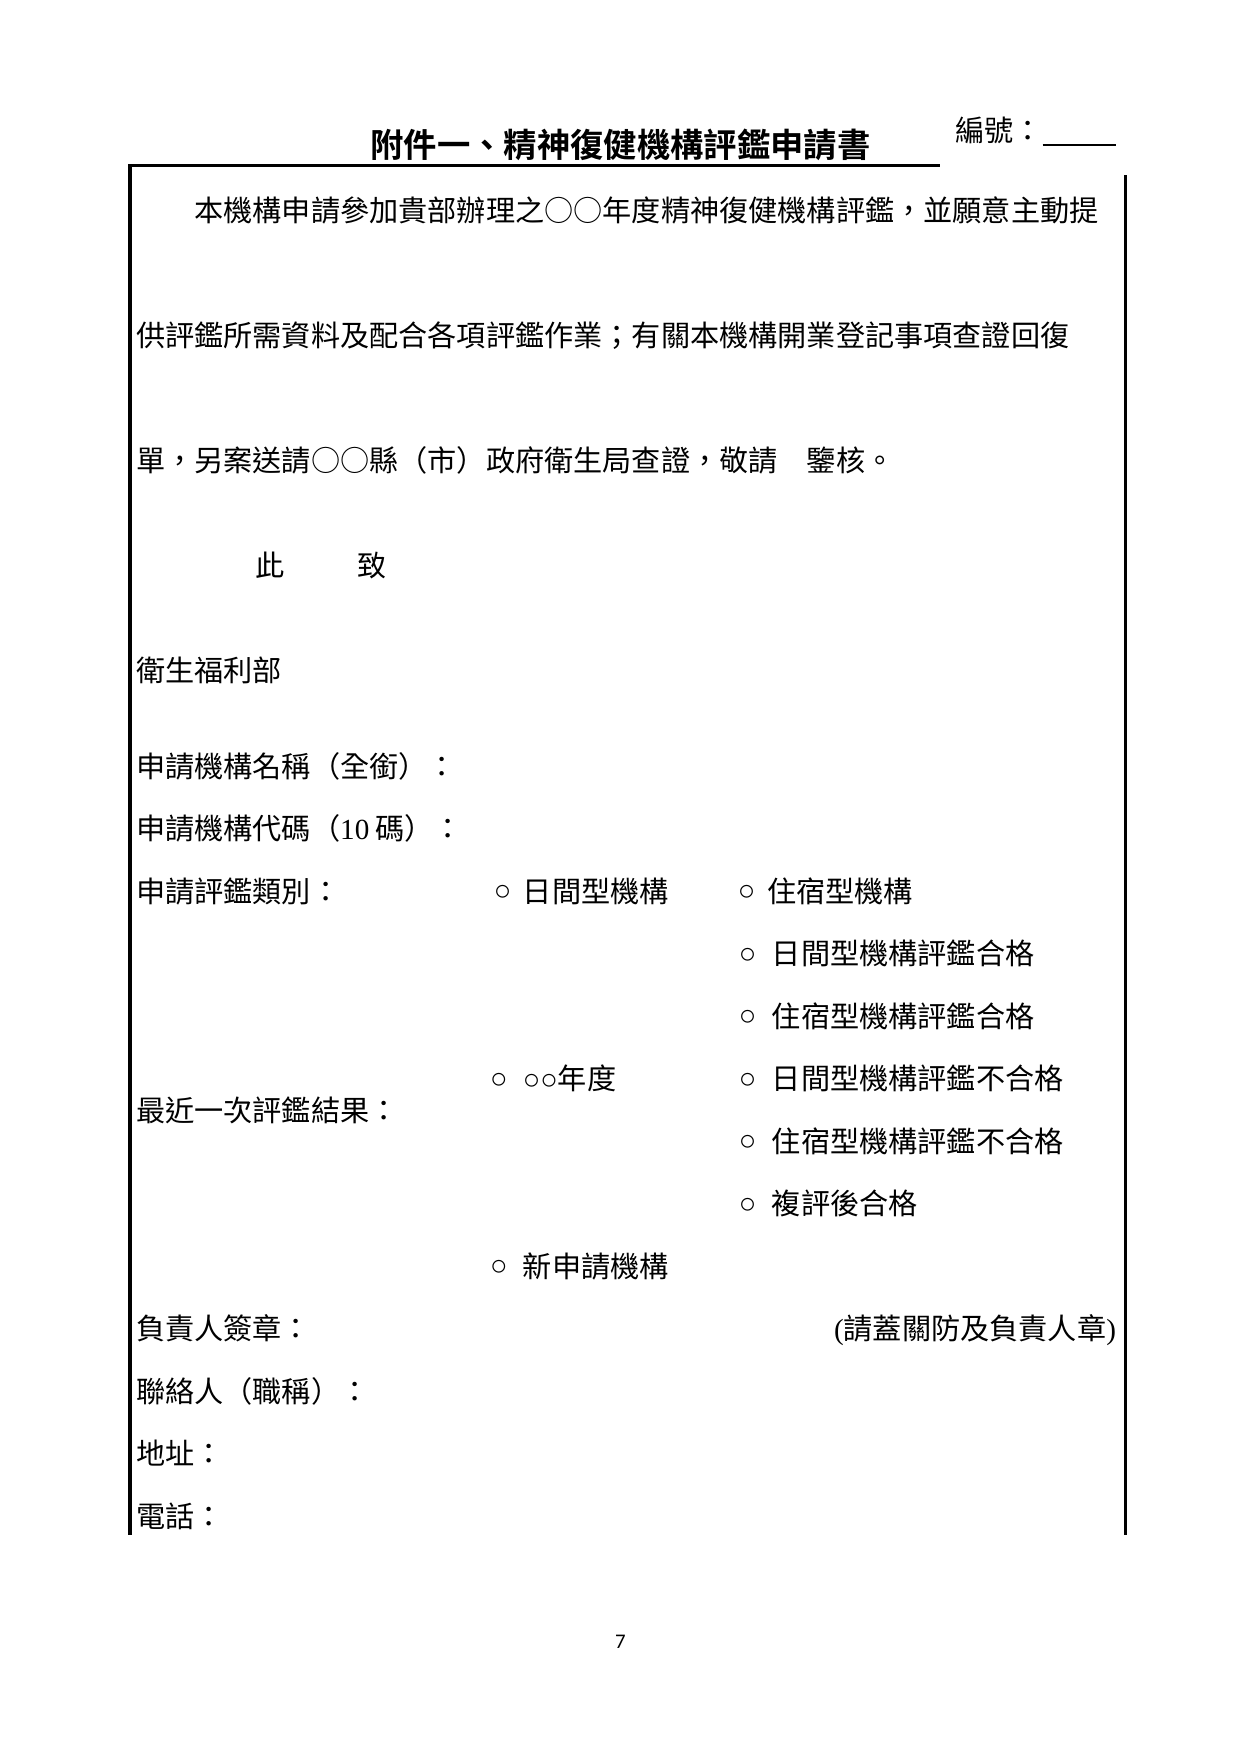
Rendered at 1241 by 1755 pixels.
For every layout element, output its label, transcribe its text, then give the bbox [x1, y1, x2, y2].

table_cell ○ [700, 848, 761, 910]
table_cell 申請機構代碼（10碼）： [132, 785, 470, 848]
table_cell [470, 1410, 1124, 1473]
table_cell ○ [700, 1098, 766, 1160]
table_cell 住宿型機構評鑑合格 [766, 973, 1124, 1035]
text 編號： [955, 108, 1126, 150]
text 附件一、精神復健機構評鑑申請書 [130, 100, 1141, 175]
table_cell 日間型機構評鑑不合格 [766, 1035, 1124, 1098]
table_cell ○○年度 [517, 910, 700, 1223]
table_cell 日間型機構評鑑合格 [766, 910, 1124, 973]
table_cell ○ [700, 1035, 766, 1098]
table_cell 新申請機構 [517, 1223, 1124, 1285]
table_cell ○ [470, 1223, 517, 1285]
table_cell [470, 1285, 761, 1348]
table_cell 申請評鑑類別： [132, 848, 470, 910]
table_cell [470, 785, 1124, 848]
table_cell [470, 723, 1124, 785]
table_cell [470, 1473, 1124, 1535]
table_cell [470, 1348, 1124, 1410]
table_cell 日間型機構 [517, 848, 700, 910]
table_cell ○ [700, 973, 766, 1035]
table_cell (請蓋關防及負責人章) [761, 1285, 1124, 1348]
table_cell ○ [700, 1160, 766, 1223]
table_cell 住宿型機構 [761, 848, 1124, 910]
table_cell 聯絡人（職稱）： [132, 1348, 470, 1410]
table_cell 負責人簽章： [132, 1285, 470, 1348]
table_cell 電話： [132, 1473, 470, 1535]
table_cell ○ [700, 910, 766, 973]
table_cell ○ [470, 910, 517, 1223]
table_cell 最近一次評鑑結果： [132, 910, 470, 1285]
table_cell ○ [470, 848, 517, 910]
table_cell 地址： [132, 1410, 470, 1473]
table_cell 複評後合格 [766, 1160, 1124, 1223]
table_cell 申請機構名稱（全銜）： [132, 723, 470, 785]
table_header 本機構申請參加貴部辦理之○○年度精神復健機構評鑑，並願意主動提供評鑑所需資料及配合各項評鑑作業；有關本機構開業登記事項查證回復單，另案送請○○縣（市）政府衛生局查證，敬請 鑒核。 此 致 衛生福利部 [132, 167, 1124, 723]
table_cell 住宿型機構評鑑不合格 [766, 1098, 1124, 1160]
